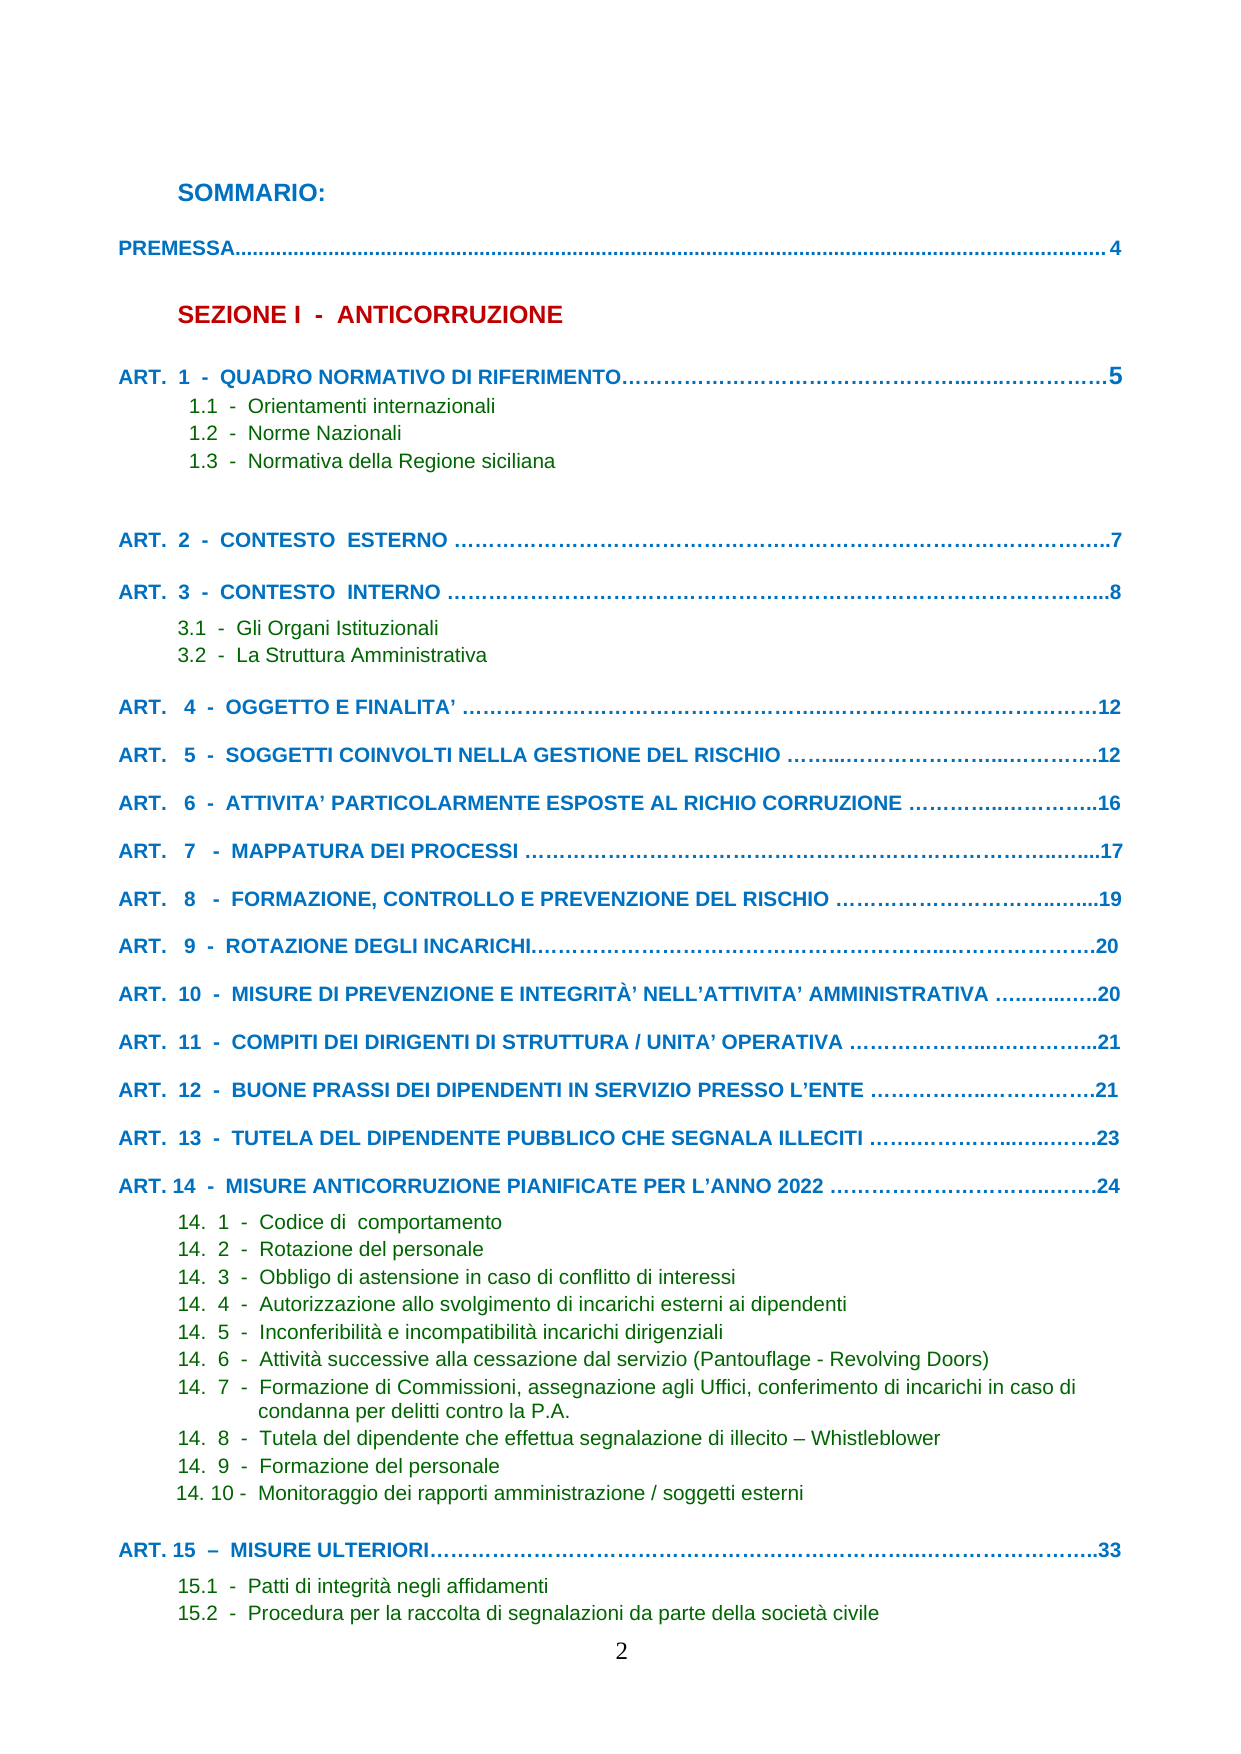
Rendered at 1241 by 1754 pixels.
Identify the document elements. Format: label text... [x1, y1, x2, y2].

text condanna per delitti contro la P.A. [118, 1399, 1125, 1423]
text ART. 10 - MISURE DI PREVENZIONE E INTEGRITÀ’ NELL’ATTIVITA’ AMMINISTRATIVA …..…...…..20 [118, 982, 1125, 1006]
text 1.3 - Normativa della Regione siciliana [118, 449, 1125, 473]
text 14. 6 - Attività successive alla cessazione dal servizio (Pantouflage - Revolving Doors) [118, 1347, 1125, 1371]
text 3.1 - Gli Organi Istituzionali [118, 616, 1125, 640]
text ART. 7 - MAPPATURA DEI PROCESSI …………………………………………………………………..…....17 [118, 838, 1125, 862]
text ART. 1 - QUADRO NORMATIVO DI RIFERIMENTO…………………………………………...…..……………5 [118, 361, 1125, 389]
text 14. 1 - Codice di comportamento [118, 1210, 1125, 1234]
text 15.1 - Patti di integrità negli affidamenti [118, 1573, 1125, 1597]
text ART. 9 - ROTAZIONE DEGLI INCARICHI.…………………………………………………..………………….20 [118, 934, 1125, 958]
text ART. 11 - COMPITI DEI DIRIGENTI DI STRUTTURA / UNITA’ OPERATIVA ………………...….………...21 [118, 1030, 1125, 1054]
text ART. 2 - CONTESTO ESTERNO …………………………………………………………………………………..7 [118, 528, 1125, 552]
text 15.2 - Procedura per la raccolta di segnalazioni da parte della società civile [118, 1601, 1125, 1625]
text ART. 12 - BUONE PRASSI DEI DIPENDENTI IN SERVIZIO PRESSO L’ENTE ……………..…………….21 [118, 1078, 1125, 1102]
text Premessa 4 [118, 236, 1125, 259]
text ART. 3 - CONTESTO INTERNO …………………………………………………………………………………...8 [118, 580, 1125, 604]
text 14. 4 - Autorizzazione allo svolgimento di incarichi esterni ai dipendenti [118, 1292, 1125, 1316]
text ART. 5 - SOGGETTI COINVOLTI NELLA GESTIONE DEL RISCHIO ……...…………………...………….12 [118, 743, 1125, 767]
text 3.2 - La Struttura Amministrativa [118, 643, 1125, 667]
text ART. 14 - MISURE ANTICORRUZIONE PIANIFICATE PER L’ANNO 2022 …………………………..…….24 [118, 1174, 1125, 1198]
text 14. 7 - Formazione di Commissioni, assegnazione agli Uffici, conferimento di incarichi in caso di [118, 1375, 1125, 1399]
text SOMMARIO: [118, 178, 1125, 207]
text 14. 8 - Tutela del dipendente che effettua segnalazione di illecito – Whistleblower [118, 1426, 1125, 1450]
text ART. 6 - ATTIVITA’ PARTICOLARMENTE ESPOSTE AL RICHIO CORRUZIONE …………..…………..16 [118, 791, 1125, 814]
text SEZIONE I - ANTICORRUZIONE [118, 300, 1125, 329]
text 14. 3 - Obbligo di astensione in caso di conflitto di interessi [118, 1265, 1125, 1289]
text ART. 15 – MISURE ULTERIORI……………………………………………………………..……………………..33 [118, 1537, 1125, 1561]
text 1.2 - Norme Nazionali [118, 421, 1125, 445]
text ART. 8 - FORMAZIONE, CONTROLLO E PREVENZIONE DEL RISCHIO …………………………..…....19 [118, 886, 1125, 910]
text ART. 4 - OGGETTO E FINALITA’ ……………………………………………..…………………………………12 [118, 695, 1125, 719]
text 14. 5 - Inconferibilità e incompatibilità incarichi dirigenziali [118, 1320, 1125, 1344]
text 14. 10 - Monitoraggio dei rapporti amministrazione / soggetti esterni [118, 1481, 1125, 1505]
text ART. 13 - TUTELA DEL DIPENDENTE PUBBLICO CHE SEGNALA ILLECITI …….…………...…..…….23 [118, 1126, 1125, 1150]
text 1.1 - Orientamenti internazionali [118, 394, 1125, 418]
text 14. 9 - Formazione del personale [118, 1454, 1125, 1478]
text 14. 2 - Rotazione del personale [118, 1237, 1125, 1261]
